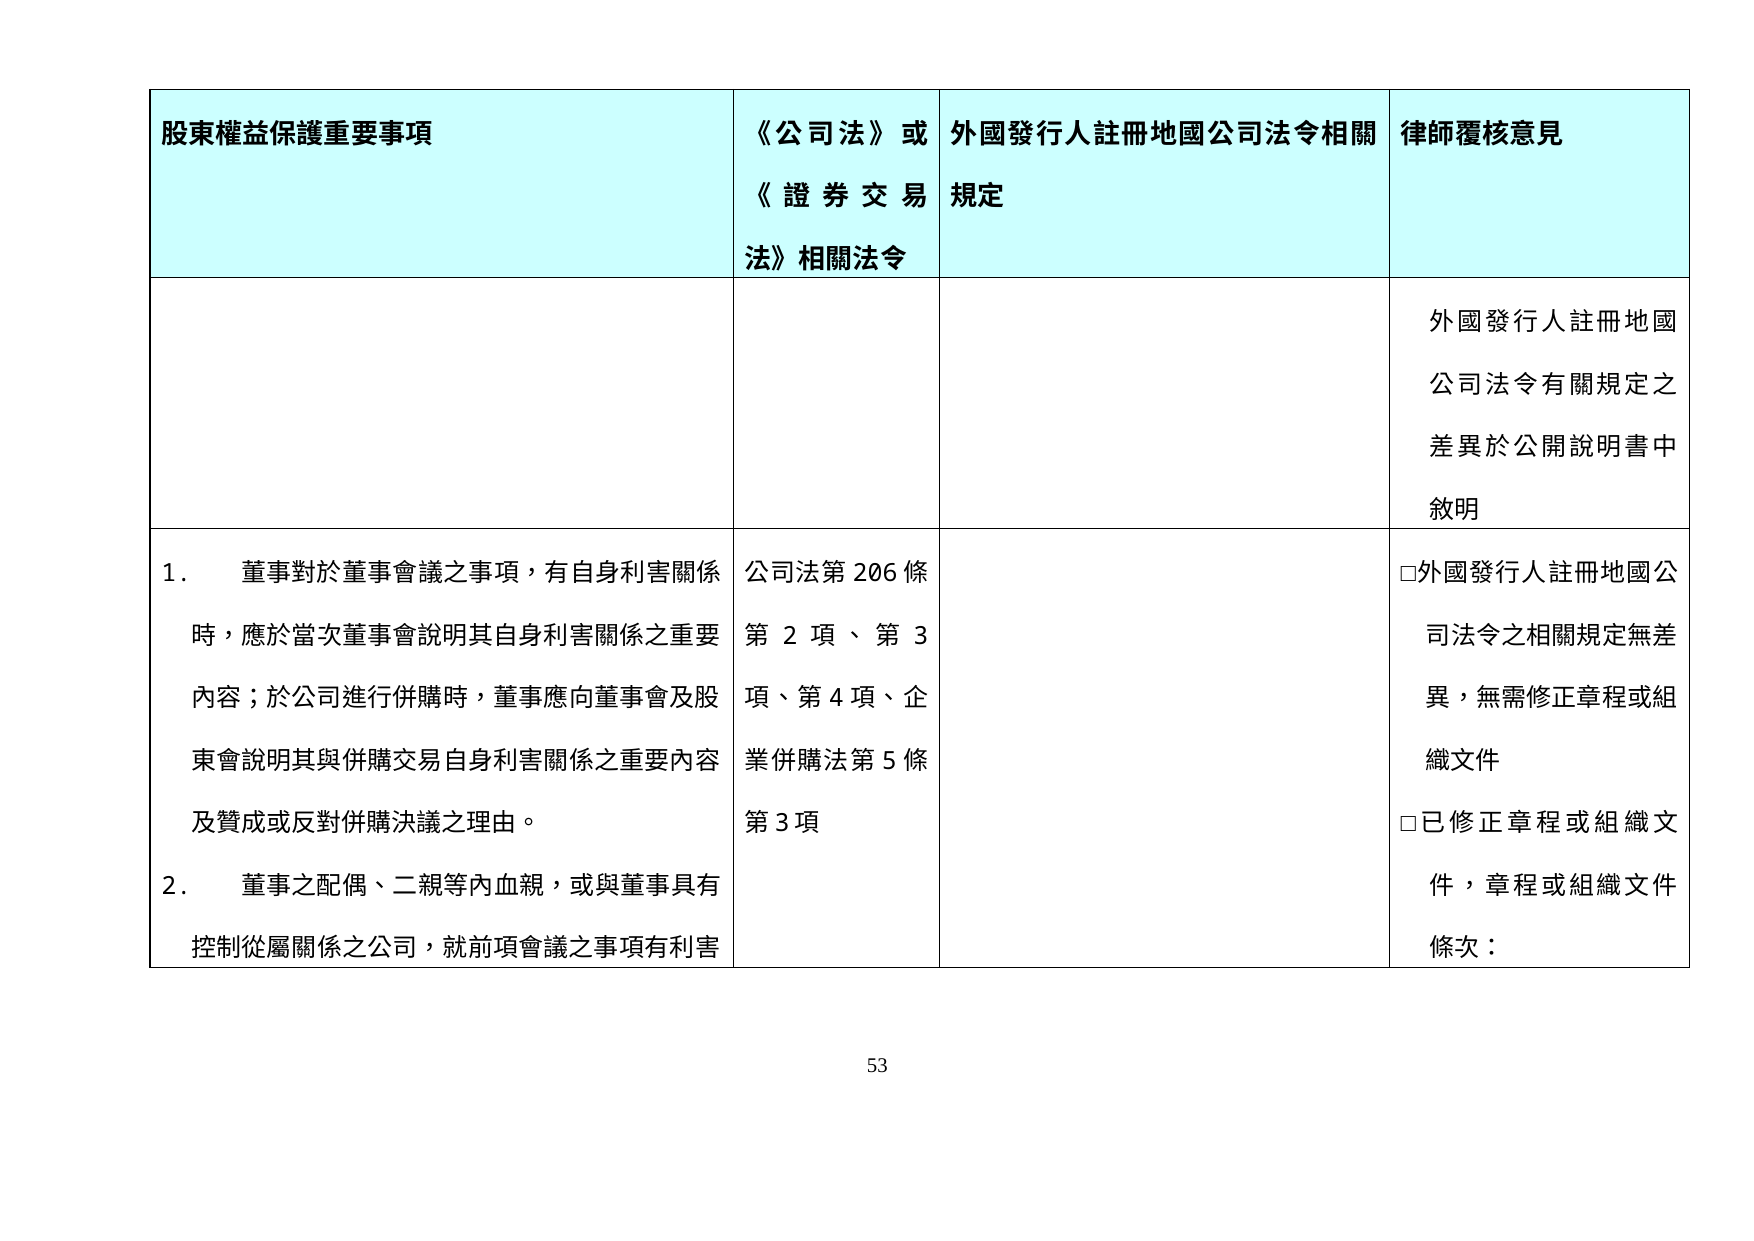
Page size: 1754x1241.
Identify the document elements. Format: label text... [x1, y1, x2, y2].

table_header 律師覆核意見 [1390, 90, 1689, 277]
table_cell 外國發行人註冊地國公司法令有關規定之差異於公開說明書中敘明 [1390, 278, 1689, 528]
table_cell [940, 278, 1389, 528]
table_cell [940, 529, 1389, 967]
table_cell □外國發行人註冊地國公司法令之相關規定無差異，無需修正章程或組織文件 □已修正章程或組織文件，章程或組織文件條次： [1390, 529, 1689, 967]
table_cell 公司法第206條第2項、第3項、第4項、企業併購法第5條第3項 [734, 529, 939, 967]
table_cell [734, 278, 939, 528]
table_cell [151, 278, 733, 528]
table_header 股東權益保護重要事項 [151, 90, 733, 277]
table_header 外國發行人註冊地國公司法令相關規定 [940, 90, 1389, 277]
table_header 《公司法》或《證券交易法》相關法令 [734, 90, 939, 277]
table_cell 董事對於董事會議之事項，有自身利害關係時，應於當次董事會說明其自身利害關係之重要內容；於公司進行併購時，董事應向董事會及股東會說明其與併購交易自身利害關係之重要內容及贊成或反對併購決議之理由。 董事之配偶、二親等內血親，或與董事具有控制從屬關係之公司，就前項會議之事項有利害 [151, 529, 733, 967]
